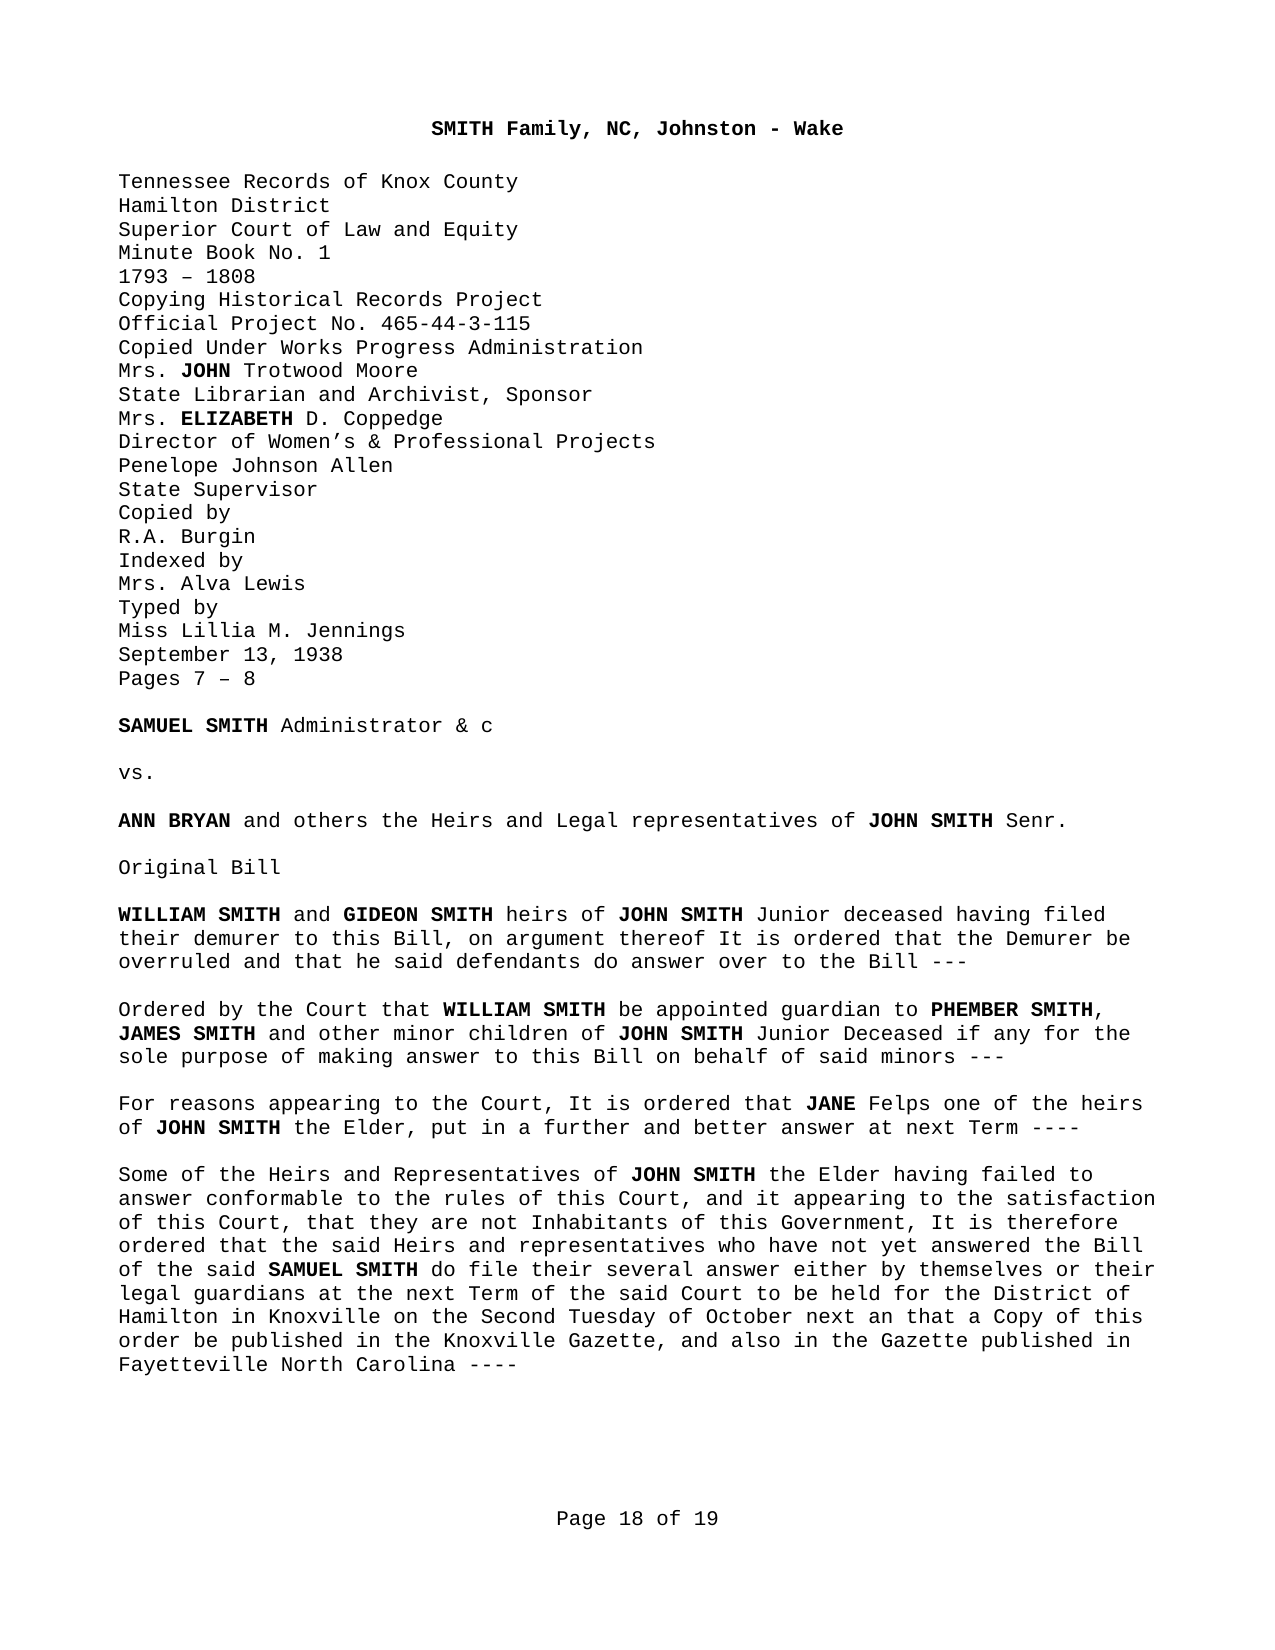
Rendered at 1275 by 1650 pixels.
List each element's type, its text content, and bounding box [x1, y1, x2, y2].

text Original Bill William Smith and Gideon Smith heirs of John Smith Junior deceased having filed their demurer to this Bill, on argument thereof It is ordered that the Demurer be overruled and that he said defendants do answer over to the Bill --- [118, 857, 1157, 975]
text Tennessee Records of Knox County Hamilton District Superior Court of Law and Equity Minute Book No. 1 1793 – 1808 Copying Historical Records Project Official Project No. 465-44-3-115 Copied Under Works Progress Administration Mrs. John Trotwood Moore State Librarian and Archivist, Sponsor Mrs. Elizabeth D. Coppedge Director of Women’s & Professional Projects Penelope Johnson Allen State Supervisor Copied by R.A. Burgin Indexed by Mrs. Alva Lewis Typed by Miss Lillia M. Jennings September 13, 1938 Pages 7 – 8 Samuel Smith Administrator & c [118, 171, 1157, 762]
text vs. [118, 762, 1157, 786]
text For reasons appearing to the Court, It is ordered that Jane Felps one of the heirs of John Smith the Elder, put in a further and better answer at next Term ---- [118, 1070, 1157, 1141]
text Ann Bryan and others the Heirs and Legal representatives of John Smith Senr. [118, 810, 1157, 833]
text Ordered by the Court that William Smith be appointed guardian to Phember Smith, James Smith and other minor children of John Smith Junior Deceased if any for the sole purpose of making answer to this Bill on behalf of said minors --- [118, 975, 1157, 1070]
text Some of the Heirs and Representatives of John Smith the Elder having failed to answer conformable to the rules of this Court, and it appearing to the satisfaction of this Court, that they are not Inhabitants of this Government, It is therefore ordered that the said Heirs and representatives who have not yet answered the Bill of the said Samuel Smith do file their several answer either by themselves or their legal guardians at the next Term of the said Court to be held for the District of Hamilton in Knoxville on the Second Tuesday of October next an that a Copy of this order be published in the Knoxville Gazette, and also in the Gazette published in Fayetteville North Carolina ---- [118, 1141, 1157, 1377]
